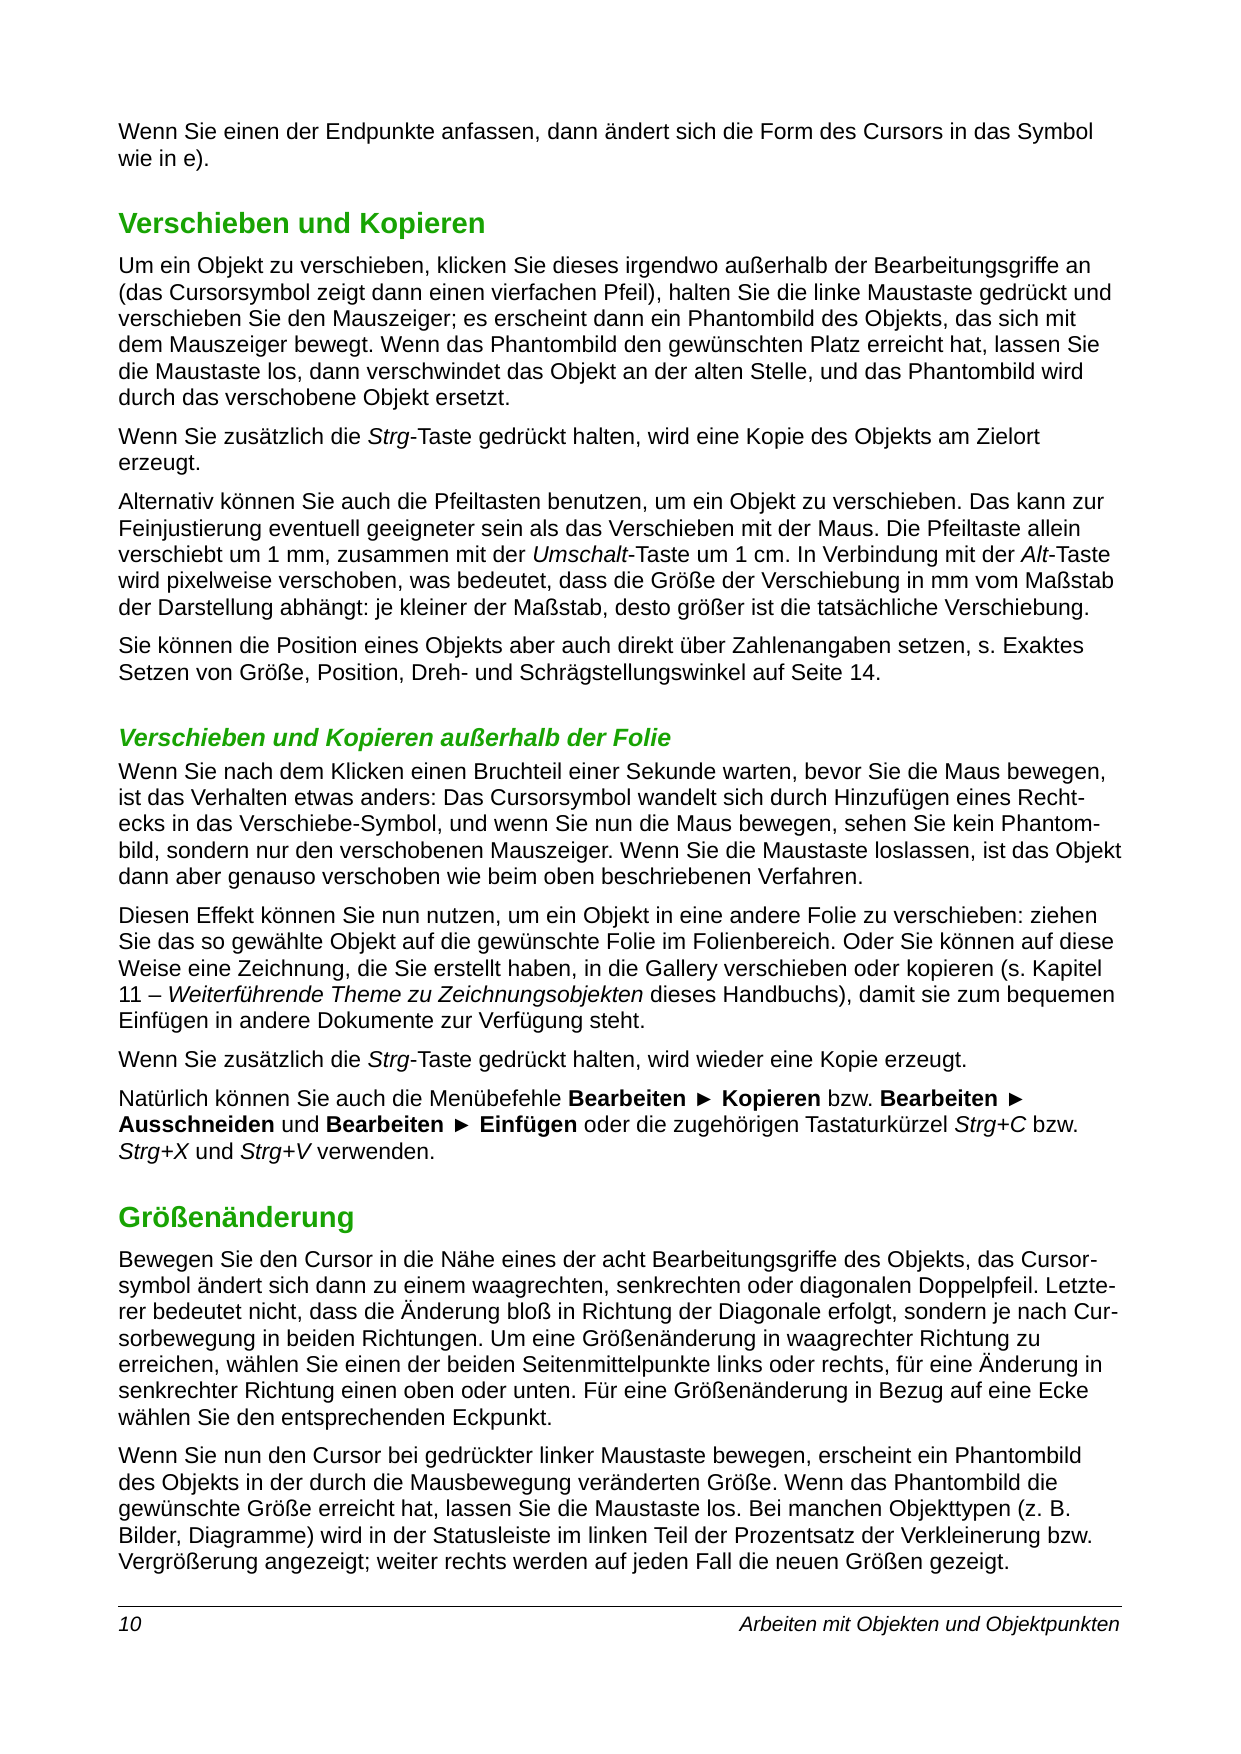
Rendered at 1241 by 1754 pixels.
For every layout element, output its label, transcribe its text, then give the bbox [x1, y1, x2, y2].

text Wenn Sie nun den Cursor bei gedrückter linker Maustaste bewegen, erscheint ein Phantombild des Objekts in der durch die Mausbewegung veränderten Größe. Wenn das Phantombild die gewünschte Größe erreicht hat, lassen Sie die Maustaste los. Bei manchen Objekttypen (z. B. Bilder, Diagramme) wird in der Statusleiste im linken Teil der Prozentsatz der Verkleinerung bzw. Vergrößerung angezeigt; weiter rechts werden auf jeden Fall die neuen Größen gezeigt. [118, 1442, 1122, 1574]
subtitle Verschieben und Kopieren außerhalb der Folie [118, 723, 1122, 751]
text Wenn Sie nach dem Klicken einen Bruchteil einer Sekunde warten, bevor Sie die Maus bewegen, ist das Verhalten etwas anders: Das Cursorsymbol wandelt sich durch Hinzufügen eines Recht­ecks in das Verschiebe-Symbol, und wenn Sie nun die Maus bewegen, sehen Sie kein Phantom­bild, sondern nur den verschobenen Mauszeiger. Wenn Sie die Maustaste loslassen, ist das Objekt dann aber genauso verschoben wie beim oben beschriebenen Verfahren. [118, 758, 1122, 889]
text Wenn Sie einen der Endpunkte anfassen, dann ändert sich die Form des Cursors in das Symbol wie in e). [118, 118, 1122, 171]
text Natürlich können Sie auch die Menübefehle Bearbeiten ► Kopieren bzw. Bearbeiten ► Ausschneiden und Bearbeiten ► Einfügen oder die zugehörigen Tastaturkürzel Strg+C bzw. Strg+X und Strg+V verwenden. [118, 1085, 1122, 1164]
text Wenn Sie zusätzlich die Strg-Taste gedrückt halten, wird wieder eine Kopie erzeugt. [118, 1046, 1122, 1072]
text Alternativ können Sie auch die Pfeiltasten benutzen, um ein Objekt zu verschieben. Das kann zur Feinjustierung eventuell geeigneter sein als das Verschieben mit der Maus. Die Pfeiltaste allein verschiebt um 1 mm, zusammen mit der Umschalt-Taste um 1 cm. In Verbindung mit der Alt-Taste wird pixelweise verschoben, was bedeutet, dass die Größe der Verschiebung in mm vom Maßstab der Darstellung abhängt: je kleiner der Maßstab, desto größer ist die tatsächliche Verschiebung. [118, 488, 1122, 620]
text Bewegen Sie den Cursor in die Nähe eines der acht Bearbeitungsgriffe des Objekts, das Cursor­symbol ändert sich dann zu einem waagrechten, senkrechten oder diagonalen Doppelpfeil. Letzte­rer bedeutet nicht, dass die Änderung bloß in Richtung der Diagonale erfolgt, sondern je nach Cur­sorbewegung in beiden Richtungen. Um eine Größenänderung in waagrechter Richtung zu erreichen, wählen Sie einen der beiden Seitenmittelpunkte links oder rechts, für eine Änderung in senkrechter Richtung einen oben oder unten. Für eine Größenänderung in Bezug auf eine Ecke wählen Sie den entsprechenden Eckpunkt. [118, 1246, 1122, 1430]
text Wenn Sie zusätzlich die Strg-Taste gedrückt halten, wird eine Kopie des Objekts am Zielort erzeugt. [118, 423, 1122, 476]
subtitle Größenänderung [118, 1199, 1122, 1233]
text Diesen Effekt können Sie nun nutzen, um ein Objekt in eine andere Folie zu verschieben: ziehen Sie das so gewählte Objekt auf die gewünschte Folie im Folienbereich. Oder Sie können auf diese Weise eine Zeichnung, die Sie erstellt haben, in die Gallery verschieben oder kopieren (s. Kapitel 11 – Weiterführende Theme zu Zeichnungsobjekten dieses Handbuchs), damit sie zum bequemen Einfügen in andere Dokumente zur Verfügung steht. [118, 902, 1122, 1034]
subtitle Verschieben und Kopieren [118, 206, 1122, 240]
text Sie können die Position eines Objekts aber auch direkt über Zahlenangaben setzen, s. Exaktes Setzen von Größe, Position, Dreh- und Schrägstellungswinkel auf Seite 14. [118, 632, 1122, 685]
text Um ein Objekt zu verschieben, klicken Sie dieses irgendwo außerhalb der Bearbeitungsgriffe an (das Cursorsymbol zeigt dann einen vierfachen Pfeil), halten Sie die linke Maustaste gedrückt und verschieben Sie den Mauszeiger; es erscheint dann ein Phantombild des Objekts, das sich mit dem Mauszeiger bewegt. Wenn das Phantombild den gewünschten Platz erreicht hat, lassen Sie die Maustaste los, dann verschwindet das Objekt an der alten Stelle, und das Phantombild wird durch das verschobene Objekt ersetzt. [118, 252, 1122, 410]
